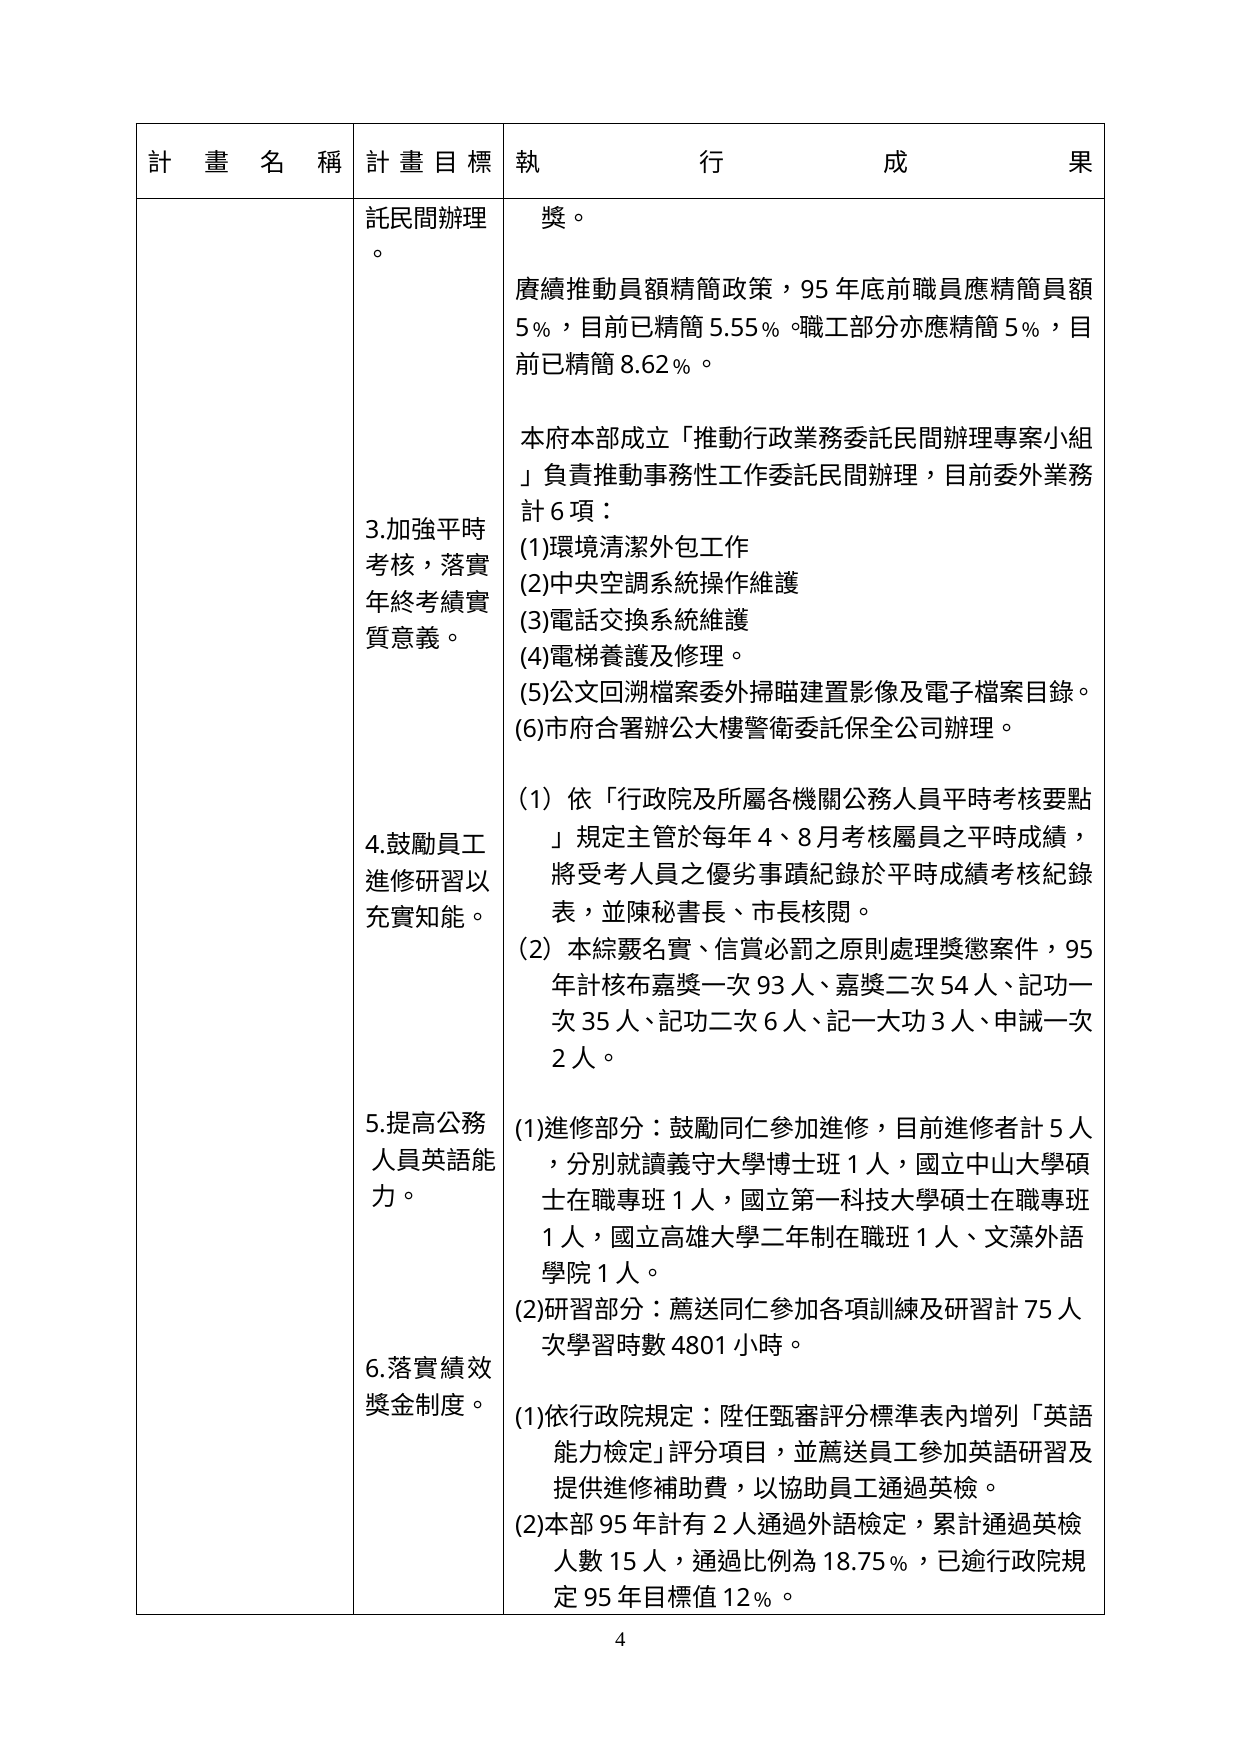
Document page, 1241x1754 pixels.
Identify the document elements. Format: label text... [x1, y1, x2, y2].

table_header 計畫名稱 [137, 124, 353, 198]
table_header 執行成果 [504, 124, 1104, 198]
table_cell [137, 199, 353, 1614]
table_header 計畫目標 [354, 124, 503, 198]
table_cell 1.事務工作。 2.車輛管理。 3.廳舍管理維護。 4.宿舍管理。 5.防護工作。 充實設備。 1.加強文書管理作業。 2.市政公報e化。 3.檔案管理。 4.辦理本府所屬機關學校參加金檔獎暨金質獎評獎。 1.嚴格管控員額。 2.賡續推動行政業務委託民間辦理。 3.加強平時考核，落實年終考績實質意義。 4.鼓勵員工進修研習以充實知能。 5.提高公務人員英語能力。 6.落實績效獎金制度。 7.響應推動「健康城市」政策、擴大辦理登山活動。 1.加強政風法令宣導。 2.落實防貪肅貪。 3.妥慎處理檢舉事項。 4.確保公務機密安全。 5.受理財產申報。 6.加強各項安全維護作為，確保機關安全。 7.妥處陳情請願事件。 1.加強都市行銷及推動城市外交，辦理訪賓接待及首長出訪等聯繫工作。 2.加強與各姊妹市及其他國際城市聯繫互訪工作 。 3.加強辦理世運會外事及貴賓接待相關規劃施行 1.市長行程之安排。 2.處理機要業務。 3.市民陳情及市長交辦案件之處理。 1.行政視察。 2.控案調查。 3. 配合監察院辦理年度地方機關巡察業務。 [354, 199, 503, 1614]
table_cell (1)充分利用本府合署辦公大樓活動場所辦理各項展覽、演講、表演等活動，期透過各種藝文、學術及各項活動之舉辦，以活化本府生命力。 (2)提供會議場所供各機關申請使用，自95年1月起至12月止使用大禮堂145次、第1會議室214次、第2會議室228次、中庭157次、廣場46次，總計790次。 (3)依據本府合署辦公大樓環境清潔維護實施計畫，95年度內計辦理3次環境清潔暨美綠化績效考核，本部總成績名列第二名。 (4)推動綠色環保採購：本部95年度1至12月綠色採購統計成果比率達97.20%，超越行政院環保署「機關綠色採購推動方案」規定70%目標。 (1)本府各機關學校購置公務車輛96年度先期作業審查結果，除新設機關外，不得增購新車，一般公務汽車除一級機關首長座車達使用年限可依規定提出申請汰換外，其餘車輛一律凍結，以增進整體財物效能。計核定本府各機關汰換28輛（含續租21輛）一般公務車輛，預算金額762萬元，另汰 換環保局及消防局、警察局等特種車輛共計38 輛，預算金額共計3945.4萬元。 (2)本部統一辦理本府所屬機關學校採購油料案，並積極推動「加油卡」政策，隨時溝通協調及檢討改進，自施行以來成效良好，對於油料控管、節省經費助益良多，估算95年度較94年度所使用油料之經費節省約新台幣2仟萬元，績效良好。 (3)督促所屬駕駛同仁，積極配合首長行程，並落實一級保養，以確保行車安全。 市府合署辦公大樓水電、空調、消防、電梯、通信等設備保養維護管理，自95年1月1日起至95年12月31日止，受理維護保養等案件計591件，平均每日2件，績效顯著。 (1)全面清查宿舍使用情形，共計3戶被占用宿舍，經溝通協調自動交還2戶，剩餘1戶經法院調解於年底前返還宿舍及繳納不當得利。 (2)完成報廢拆除本市苓雅區中正一路329號宿舍，土地已變更非公用財產移交財政局接管，以提高有效利用價值。 (3)辦理副市長宿舍及首長宿舍屋頂防漏防熱工程，完成定期申報消防安全設備檢測，及平時辦理電梯、保全、監視系統檢修等。 (1)95年6月26日及12月21日分別由社會局及教育局負責辦理本府合署辦公大樓自衛消防編組訓練，成效良好。 (2)95年5月20日辦理高雄市政府防護團萬安29號演習，績效優異。 (1)本府合署辦公大樓電話總機全數位電子交換機與電話系統蓄電池汰換如期完成。 (2)為維護本府大樓空調電力系統正常供應，汰換空氣斷路器4個，工程順利圓滿。 (3)本府合署辦公大樓4樓a區空調箱老舊腐蝕，以致空調供應不佳，為改善空調品質，依法招標汰換空調箱，汰換工程順利圓滿如期完成。 (4)為加強本府大樓景觀，辦理頂樓燈飾及庭院美化投射燈工程，提升水岸花香港都新形象。 (5)改善本府大樓11樓員工消費合作社空調品質，增設箱型冷氣機4台及空氣門等設備一批。 (6)為加強環境美化，提升生活品質，本府大樓地下室一樓辦理停車場及車道整修工程。 (7)辦理本府合署辦公大樓地下一、二樓牆璧粉刷油潻工程，經費由各機關依公務車輛數計算分攤金額，工程完工環境煥然一新。 (8)辦理本府合署辦公大樓監視系統擴充工程，全案11月1 日完工，藉以加強防範措施，以維大樓安全。 (1)自95.7.24至95.8.31，於本府人力發展局辦理7梯次500人次之文書處理電腦化教育訓練；及95.11.27~30共7梯次500人次功能提升訓練。 (2)辦理提升本府公文管理系統及檔案管理系統功能。 (3)加強推動公文電子交換傳遞作業，要求府內機關電子公文交換比率提升為100％，府外機關電子公文交換比率提升為97％。 (4)辦理255個機關學校公文管理系統及前置系統之維護作業。 (1)彙整、編制各機關提送之法規，自95年1月1日至11月27日止共計98 期。 (2)公報上網及印製紙本公報供本府所屬機關、學校、民意代表參閱，以及民眾訂閱。 (1)建置民國35至66年檔案目錄70萬件影像，以及影像掃描18萬件，全案已分四階段完成驗收。 (2)95.2.24召集本府一級機關檔案主管開會研商確認，並於95年6月20日經1205次市政會議審議通過，目前已完成功能提昇，預定96年1月1日起實施。 (3)簡化本府同仁及民眾調閱檔案文件程序，全年計線上調卷1,636件。 (4)於95.2.28將1,059,525件及95.8.30將2,214,884件之檔案目錄彙送至檔案管理局,合計3,274,409件。 (5)95年預計銷毀檔案文件30萬件；截至目前為止計銷毀513,570件。 (6) 95年完成建檔2,786卷44,763件目錄。 (7)95.1.6辦理檔管人員專業訓練，計8梯，共計訓練149人；95.11.6分梯次召訓118人次。 (1)完成評獎委員會及本府本部工作小組，計有委員10人，其中1人為召集人。 (2)評選績優機關（三民區第一戶政事務所、稅捐處、鹽埕衛生所、凱旋醫院及本府本部等5個機關）代表參加檔案管理局金檔獎複評，以及推薦本府5個績優人員參加金質獎評獎。 (3)成立輔導小組赴推薦機關學校輔導，爭取佳績。 (4)接受行政院檔案管理局之複評，本府計有府本部、三民區第一戶政事務所、稅捐處、鹽埕衛生所榮獲金檔獎；並有高雄中學楊瑜、新莊高中羅怡玫、漢民國小邱志忠、鹽埕衛生所楊惠霞等4人榮獲金質獎。 賡續推動員額精簡政策，95年底前職員應精簡員額5﹪，目前已精簡5.55﹪。職工部分亦應精簡5﹪，目前已精簡8.62﹪。 本府本部成立「推動行政業務委託民間辦理專案小組」負責推動事務性工作委託民間辦理，目前委外業務計6項： (1)環境清潔外包工作 (2)中央空調系統操作維護 (3)電話交換系統維護 (4)電梯養護及修理。 (5)公文回溯檔案委外掃瞄建置影像及電子檔案目錄。 (6)市府合署辦公大樓警衛委託保全公司辦理。 （1）依「行政院及所屬各機關公務人員平時考核要點」規定主管於每年4、8月考核屬員之平時成績，將受考人員之優劣事蹟紀錄於平時成績考核紀錄表，並陳秘書長、市長核閱。 （2）本綜覈名實、信賞必罰之原則處理獎懲案件，95年計核布嘉獎一次93人、嘉獎二次54人、記功一次35人、記功二次6人、記一大功3人、申誡一次2人。 (1)進修部分：鼓勵同仁參加進修，目前進修者計5人，分別就讀義守大學博士班1人，國立中山大學碩士在職專班1人，國立第一科技大學碩士在職專班1人，國立高雄大學二年制在職班1人、文藻外語學院1人。 (2)研習部分：薦送同仁參加各項訓練及研習計75人次學習時數4801小時。 (1)依行政院規定：陞任甄審評分標準表內增列「英語能力檢定」評分項目，並薦送員工參加英語研習及提供進修補助費，以協助員工通過英檢。 (2)本部95年計有2人通過外語檢定，累計通過英檢人數15人，通過比例為18.75﹪，已逾行政院規定95年目標值12﹪。 確實依據行政院訂頒之「行政院暨地方各級行政機關95年實施績效獎金計畫」之規定，由各科室根據95年施政計畫，自訂3至5項績效目標，並設定預期效益，年終評核發給績效獎金，本年度計發放個人績效獎金13人，金額總計140,000元，單位績效獎金564,000元。 為響應行政院及市府推動「健康城市」政策，擴大辦理社員及眷屬登山健行活動，本年度總計社員、眷屬589人次參加，有效舒解工作壓力，增進身心健康。 (1)95年5月邀請台灣高等法院高雄分院楊富強法官主講「從依法行政談公務人員便民與圖利」、7月邀請警察局資訊室李夢珍技士主講「資通安全與資訊保密」及9月邀請屏東縣政府建設局副局長翁義芳主講「最有利標及錯誤行為態樣」各1場次，課堂上討論熱烈互動良好，對員工工作上及生活上助益良多。 (2)蒐編政風法令相關資料及貪瀆案例編撰成「政風專輯」，每半個月簽奉首長核可後轉發員工參閱，共24輯，增進員工知法守法觀念。 （3）配合「員工親子活動」、「94年年終業務檢討會」等活動辦理有獎搶答各1次，另辦理員工政風法令宣導有獎徵答2次，以寓教於樂方式充實員工法律知識。 (1)依據本府所屬各機關「辦理營繕、採購寄領標作業防弊措施」嚴密辦理寄發標單、圖說文件及公開閱覽等作業，計辦理38案次。 (2)95年10月召開本府本部政風督導小組會議，除請業務單位針對業務缺失提會討論，並訂定本部採購業務防弊相關措施，獲會議討論通過，簽陳機關首長核定後實施。 (3)要求本部辦理各項採購案件均應遵循本部訂定之「採購業務防弊措施」方式辦理。 (4)全年針對本部駕駛油料消耗情形、零用金保管、財產及物品管理、各項採購招標案等易滋弊端業務稽核9次，稽核所發現之缺失移請相關業務單位參考，對防止弊端發生，發揮極大功效。 (5)針對承攬本府本部財物、勞務、營繕工程廠商辦理專案政風訪查1次，瞭解本機關採購人員的服務態度、行政效率及風紀操守情形，彙整訪查結果簽陳機關首長後，移主管單位參考。 (6)每月彙整製作「採購案件一覽表」，每季針對採購案件進行交叉比對並做成分析，針對標比高的決標案件、或承攬件數較多的廠商，加強稽核，以期從中發掘不法線索。 設置檢舉專用信箱、傳真機及電子信箱並印製在公文封或登載於本部網頁上，以方便民眾檢舉貪瀆不法。受理檢舉案件本毋枉毋縱原則審慎處理。 (1)訂定「高雄市政府公文影像檔案委外掃瞄案專案安全維護、機密維護執行計畫」乙種，並要求依計畫每日記載工作情形（領件、繳回），人員進出情形，以防文件遺失。 (2)配合採購招標案件辦理專案機密維護措施43次，有效防範招標案件洩密情事發生。 (3)辦理機密維護檢查4次，並彙整檢查缺失，簽報機關首長後移請相關單位改善。 (4)監辦公文銷燬5次。 (5)每月編輯「政風專輯（含機密維護資料）」2輯轉發員工參閱，充實員工保密常識提高保密警覺。 受理應財產申報人如期完成財產申報4人次。 (1)配合10月慶典及年底市長、市議員選舉工作期間，召開安全防護會報，共同研商機關安全維護事宜。 (2)訂定「95年春安工作期間專案安全維護工作實施計畫」、「史瓦濟蘭總統蒞臨安全維護計畫」、「日本八王子市簽署友好協議書安全維護計畫」、「95年10月慶典及第四屆市長、第七屆市議員選舉活動期間專案安全實施計畫」、「第4屆市長候選人電視政見會安全維護計畫」等防範各種危安事故發生。 (3)會同本府本部第一科維護股配合春安工作、10月慶典、市長選舉期間進行合署辦公大樓、市長、副市長官邸、首長職務宿舍設施、設備安全，共4次。 (4)配合市長、副市長、秘書長接見外賓，主持重要會議或參加府內公開活動時，執行首長安全維護工作計148次。 機先掌握及反映民眾至市府陳情請願資訊，均以「政風狀況反映報告表」簽陳秘書長核閱，並適時通報政風處、本部第四科、駐府警衛分隊參處、苓雅分局，並協助處理陳情請願案件，共38次。 (1)自95年1月1日至95年12月31日止，合計接待國內外訪賓，如接待諾魯總統、馬紹爾總統、史瓦濟蘭國王、布吉納法索總統及美國阿肯色州州長及聖安東尼市市長等中外訪賓，計76次，835人。 (2) 95年2月9日至2月12日姊妹市美國西雅圖、波特蘭、聖安東尼、韓國釜山、澳洲布里斯本等；非姊妹市加拿大溫哥華、德國漢堡、希臘帖撒羅尼迦等8個城市參加「2006水岸城市高峰論壇」。 (3)葉代理市長率同工務局、海洋局、都發局、捷運局及新聞處等首長，組成「2006高雄發展暨城市願景考察團」，於95年3月5日至3月12 日參訪英國城市再造與水岸建設，圓滿學習英國倫敦在大眾交通與國際賽事等其他實務運作，以期達成城市交流與行銷，並將台灣高雄進一步推向國際舞台。 (4)市長率「城市行銷暨觀光考察訪問團」訪日 A.時間： 4月19日至4月23 日。 B.參與城市： 東京都八王子市、橫濱。 C.活動內容：葉市長率同建設局、新聞處等首長，參訪橫濱及東京區海港建設開發，加強國際友好城市交流 ，有助高雄市各項建設提升至國際水準，並行銷高雄發展觀光。 (5)市長率「2006澳洲訪問團」 A.時間： 8月2日至8月9日。 B.參與城市： 布里斯本、雪梨。 C.活動內容： 葉市長率同工務局、環保局、交通局、海洋局及新聞處等首長，訪問姊妹市布里斯本及雪梨，首次將愛河協奏曲帶向雪梨歌劇院，除了加強姊妹市情誼、擴展澳洲政界友人支持，更分享與學習諸多市政經驗。 (6)參加加拿大文化節 A.時間: 8月30日至9月7日。 B.參與城市: 溫哥華。 C.活動內容: 本府建設局洪局長富峰率領祖韻舞蹈團一行共25人，參加加拿大臺灣文化節活動，除文化展演外並作高雄市辦理燈會活動經驗分享。 (7)參加第22屆亞洲CITYNET會議 A.時間: 10月31日至11月6日。 B.參與城市: 印度孟買。 C.活動內容:本府環保局張局長豐藤等一行3人代表高雄市參加Citynet執行委員會會議，以及「垃圾減量」等研討會。 (8)與日本八王子市簽訂友好交流協議書 A.時間: 10月30日至11月2日。 B.參與城市: 東京都八王子市。 C.活動內容: 日本八王子市市長黑須隆一市長率團等一行16人訪高，期間黑須市長特別為文藻外語學院學生作專題演講，11月1日雙方假高雄市府中庭舉行兩市「友好交流協議書」簽署。 (1)「2006高雄燈會」 A.時間： 1月28日至2月28日。 B.參與城市：韓國釜山、美國波特蘭、西雅圖等3個姊妹市代表團及其表演團；其中波特蘭市長Tom Porter首次率團參訪高雄。 C.活動內容：慶祝高雄燈會，姊妹市表演團參與高雄之夜及國際之夜等燈會系列晚會表演並參加多場學校與慈善單位表演。 (2) 美國梅崗姊妹市櫻花節 A.時間：3月16日。 B.參與城市：喬治亞州，梅崗市。 C.活動內容：本府文化局王志誠局長率三信家商學生等一行人參加櫻花節活動及表演。 (3) 參加美國波特蘭姊妹市玫瑰節 A.時間：6月7日至15日。 B.參與城市：奧勒崗州，波特蘭。 C.活動內容：本市府會一行由吳副秘書義龍長率團及樹德家商表演團參加美國波特蘭姊妹市玫瑰節表演與龍舟競賽。 (4) 參加美國西雅圖海洋節 A.時間：7月29日 B.參與城市：華盛頓州，西雅圖 C.活動內容：湯副市長率三信家商師生50餘人參加西雅圖海洋節活動，三信家商樂旗隊表演出色，深獲好評；海洋節活動高潮－火炬花車遊行，本市代表隊伍熱情參與和當地民眾熱情互動。 (5) 致贈菲律賓宿霧市公車 A.時間：5月18日。 B.參與城市：宿霧市 。 C.活動內容：菲律賓宿霧市長Osmena等一行6人參訪市政並簽署本市贈予6部公車事宜。此6部公車已於8月9日運送宿霧市。 (6)本府國際事務菁英海外學習 A.時間:10月14日至11月20日。 B.參與城市:布里斯本、小岩城、陶沙、聖安東尼、潘沙克拉。 C.活動內容: 國際事務菁英學習國外市政、生活經驗，儲備市府國際活動事務人才。 (7)美國聖安東尼市市長訪高 A.時間:12月6日至12月8日。 B.參與城市:德州聖安東尼市。 C.活動內容:聖市市長Hon. Phil Hardberger等一行4人首次訪高與葉市長就市政與文化、經貿交流相談甚歡，期間並安排參訪南科與陽明海運，對南台灣的暖陽與繁榮印象深刻。 (1)2009高雄世運cocom會議95年7育於高雄舉行，並於9月舉行暖身賽，本科負責外事接待相關庶務行政工作、經費核銷及接待執行。 (2) 2009志工陪訓計畫，已於95年10底完成350名志工第一階段培訓，以供未來接待2009世運會相關活動。 (1)妥適安排市長參加各項會議行程、各界人士拜會…等時程之安排﹙如各項會報、典禮、頒獎表揚、座談會、研討會、記者會、簡報、國外人士及姊妹市代表來府拜會、接見相關人士…等。 (2)妥適安排市長實地訪查基層、探尋民瘼，聽取基層心聲及瞭解基層極需處理相關問題，視察各項建設及接見市民陳情等。 依規定處理各項機要業務文件及工作，迅速圓滿達成任務。 (1)民陳情暨建議事項，均以親切負責之態度積極妥適處理，95年處理人民陳情案件共2,872件。 (2)透過本府民意資訊管理系統，確實管制、追蹤相關單位各項案件辦理情形。 依據年度施政計畫所列之重點工作目標，配合各局處督導考核相關業務。95年度考核項目包括：一、95年2月20日至3月20日止配合民政局辦理94年度各區公所執行基層建設小型工程年終督導考核活動。二、95年3月15日至4月12日止配合環保局辦理本市推動「桂冠鄰里、活力家園」實施計畫第二次考評活動。三、配合環保局辦理本市公共廁所聯合督導檢查，全年計抽查58個單位，152座公廁。 依據長官或上級交查與民眾檢舉案件，本勿枉勿縱精神，查明事實真相，依法秉公處理，適時匡正行政缺失，糾正或查處失職人員。95年度計有民政、建設、工務、社政、警政、消防、衛生、環保及捷運等類共計13件。 目前監察委員尚未產生，年度無地方巡察業務。重點工作為配合、協助監察院宣導監察職權功能。 [504, 199, 1104, 1614]
